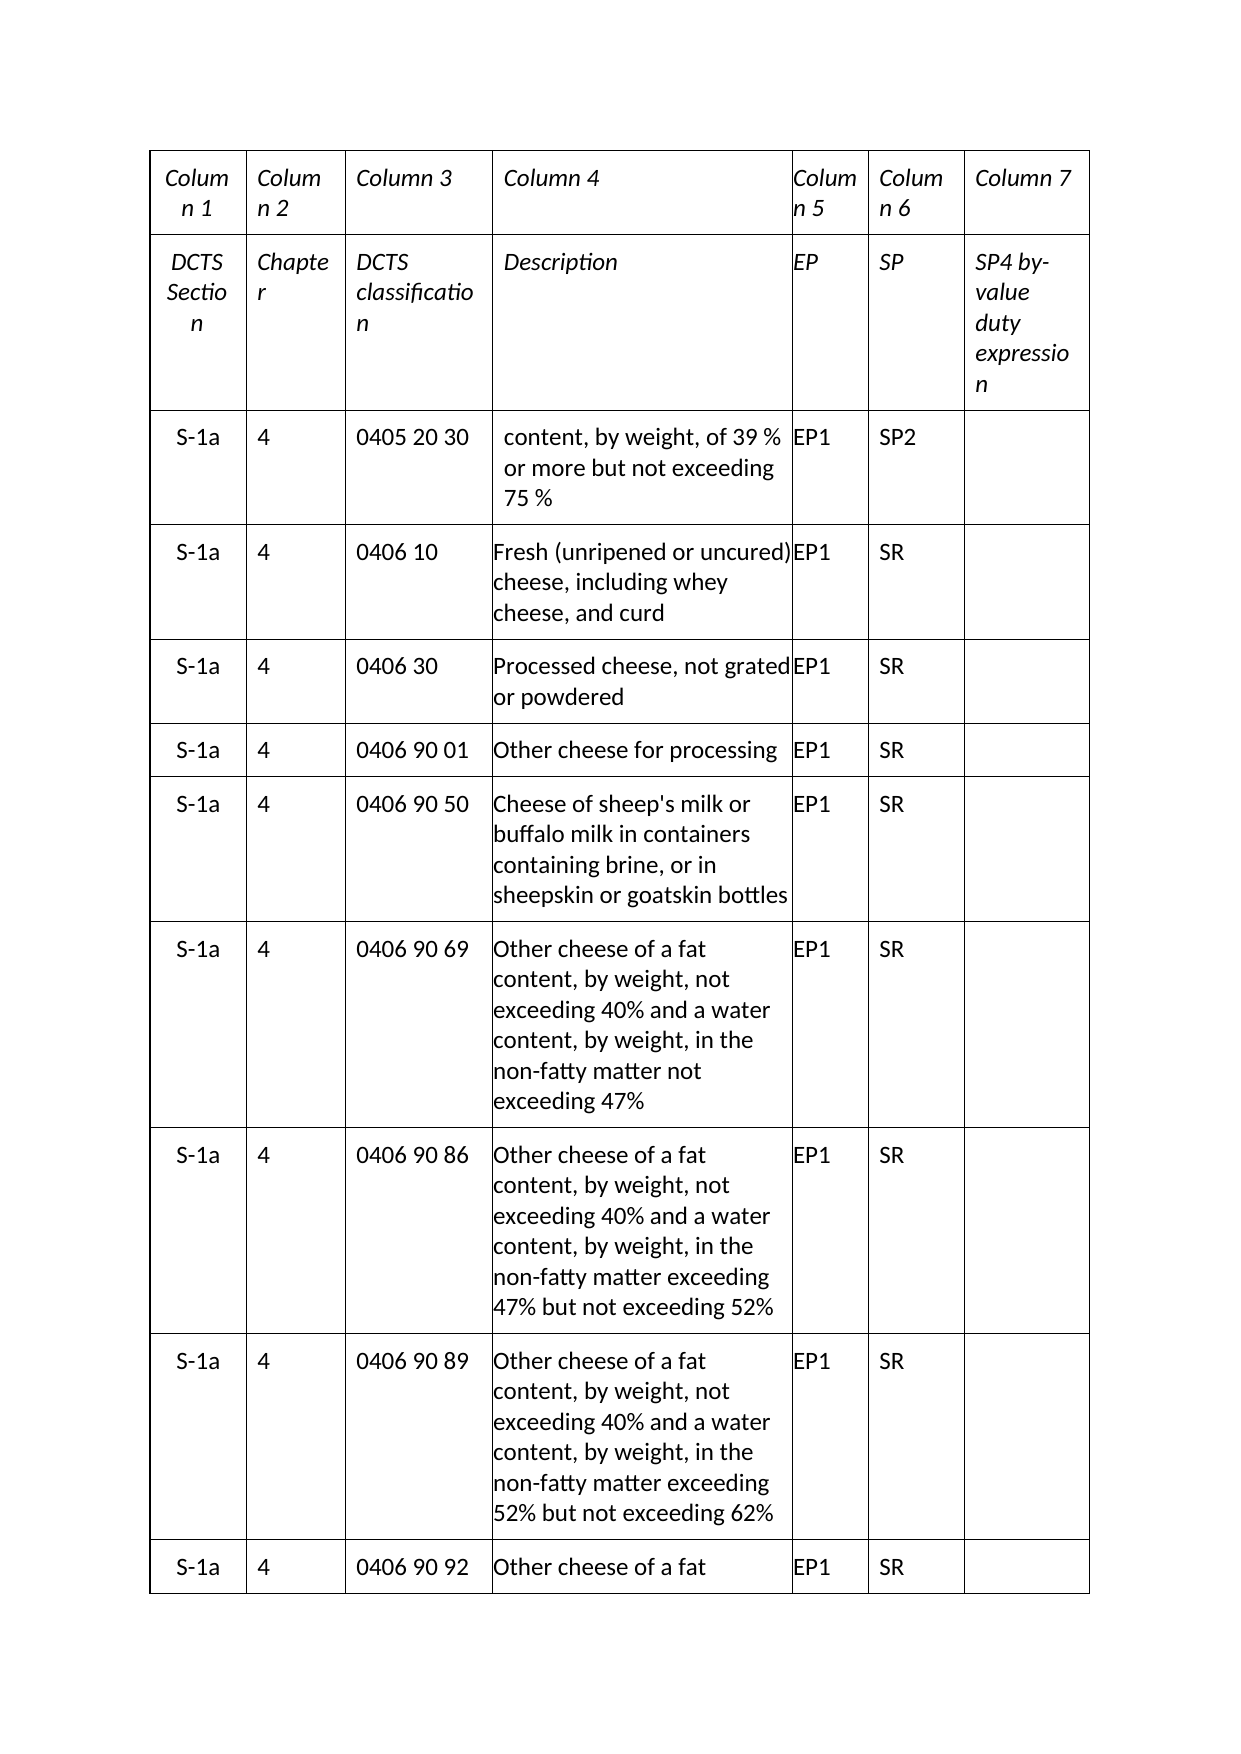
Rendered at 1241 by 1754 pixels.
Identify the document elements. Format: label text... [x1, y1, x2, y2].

table_header Column 4 [493, 151, 792, 234]
table_cell Other cheese of a fat content, by weight, not exceeding 40% and a water content, by weight, in the non-fatty matter exceeding 47% but not exceeding 52% [493, 1128, 792, 1333]
table_cell [965, 777, 1089, 921]
table_cell 0405 20 30 [346, 411, 492, 524]
table_cell EP1 [793, 724, 868, 776]
table_cell S-1a [151, 411, 246, 524]
table_header Column 7 [965, 151, 1089, 234]
table_cell 4 [247, 640, 345, 722]
table_cell [965, 922, 1089, 1127]
table_cell 4 [247, 777, 345, 921]
table_cell [965, 1334, 1089, 1539]
table_cell 4 [247, 525, 345, 638]
table_cell 4 [247, 1128, 345, 1333]
table_cell DCTS Section [151, 235, 246, 409]
table_cell [965, 1540, 1089, 1592]
table_cell Fresh (unripened or uncured) cheese, including whey cheese, and curd [493, 525, 792, 638]
table_cell S-1a [151, 1540, 246, 1592]
table_cell DCTS classification [346, 235, 492, 409]
table_header Column 3 [346, 151, 492, 234]
table_cell 0406 90 89 [346, 1334, 492, 1539]
table_cell S-1a [151, 640, 246, 722]
table_cell 4 [247, 1540, 345, 1592]
table_cell 0406 90 86 [346, 1128, 492, 1333]
table_cell [965, 640, 1089, 722]
table_cell S-1a [151, 1334, 246, 1539]
table_cell SR [869, 640, 964, 722]
table_cell EP1 [793, 640, 868, 722]
table_cell [965, 1128, 1089, 1333]
table_cell SR [869, 1334, 964, 1539]
table_cell EP1 [793, 922, 868, 1127]
table_cell 0406 90 69 [346, 922, 492, 1127]
table_header Column 2 [247, 151, 345, 234]
table_cell S-1a [151, 724, 246, 776]
table_cell 0406 10 [346, 525, 492, 638]
table_cell [965, 724, 1089, 776]
table_cell 0406 30 [346, 640, 492, 722]
table_cell EP1 [793, 411, 868, 524]
table_cell SR [869, 922, 964, 1127]
table_cell SR [869, 1540, 964, 1592]
table_cell SR [869, 724, 964, 776]
table_cell SP2 [869, 411, 964, 524]
table_cell SR [869, 1128, 964, 1333]
table_cell 0406 90 50 [346, 777, 492, 921]
table_cell EP1 [793, 1334, 868, 1539]
table_cell 4 [247, 922, 345, 1127]
table_cell EP1 [793, 1540, 868, 1592]
table_cell 4 [247, 724, 345, 776]
table_cell [965, 411, 1089, 524]
table_cell SR [869, 777, 964, 921]
table_cell Processed cheese, not grated or powdered [493, 640, 792, 722]
table_cell content, by weight, of 39 % or more but not exceeding 75 % [493, 411, 792, 524]
table_cell EP1 [793, 525, 868, 638]
table_cell EP1 [793, 777, 868, 921]
table_cell Other cheese for processing [493, 724, 792, 776]
table_cell Chapter [247, 235, 345, 409]
table_header Column 6 [869, 151, 964, 234]
table_cell EP1 [793, 1128, 868, 1333]
table_cell [965, 525, 1089, 638]
table_cell 4 [247, 411, 345, 524]
table_cell Other cheese of a fat [493, 1540, 792, 1592]
table_cell Description [493, 235, 792, 409]
table_cell Cheese of sheep's milk or buffalo milk in containers containing brine, or in sheepskin or goatskin bottles [493, 777, 792, 921]
table_cell 0406 90 01 [346, 724, 492, 776]
table_cell 0406 90 92 [346, 1540, 492, 1592]
table_cell S-1a [151, 1128, 246, 1333]
table_cell SP [869, 235, 964, 409]
table_cell Other cheese of a fat content, by weight, not exceeding 40% and a water content, by weight, in the non-fatty matter not exceeding 47% [493, 922, 792, 1127]
table_cell EP [793, 235, 868, 409]
table_cell S-1a [151, 777, 246, 921]
table_cell SR [869, 525, 964, 638]
table_cell Other cheese of a fat content, by weight, not exceeding 40% and a water content, by weight, in the non-fatty matter exceeding 52% but not exceeding 62% [493, 1334, 792, 1539]
table_cell 4 [247, 1334, 345, 1539]
table_header Column 5 [793, 151, 868, 234]
table_cell SP4 by-value duty expression [965, 235, 1089, 409]
table_cell S-1a [151, 525, 246, 638]
table_cell S-1a [151, 922, 246, 1127]
table_header Column 1 [151, 151, 246, 234]
